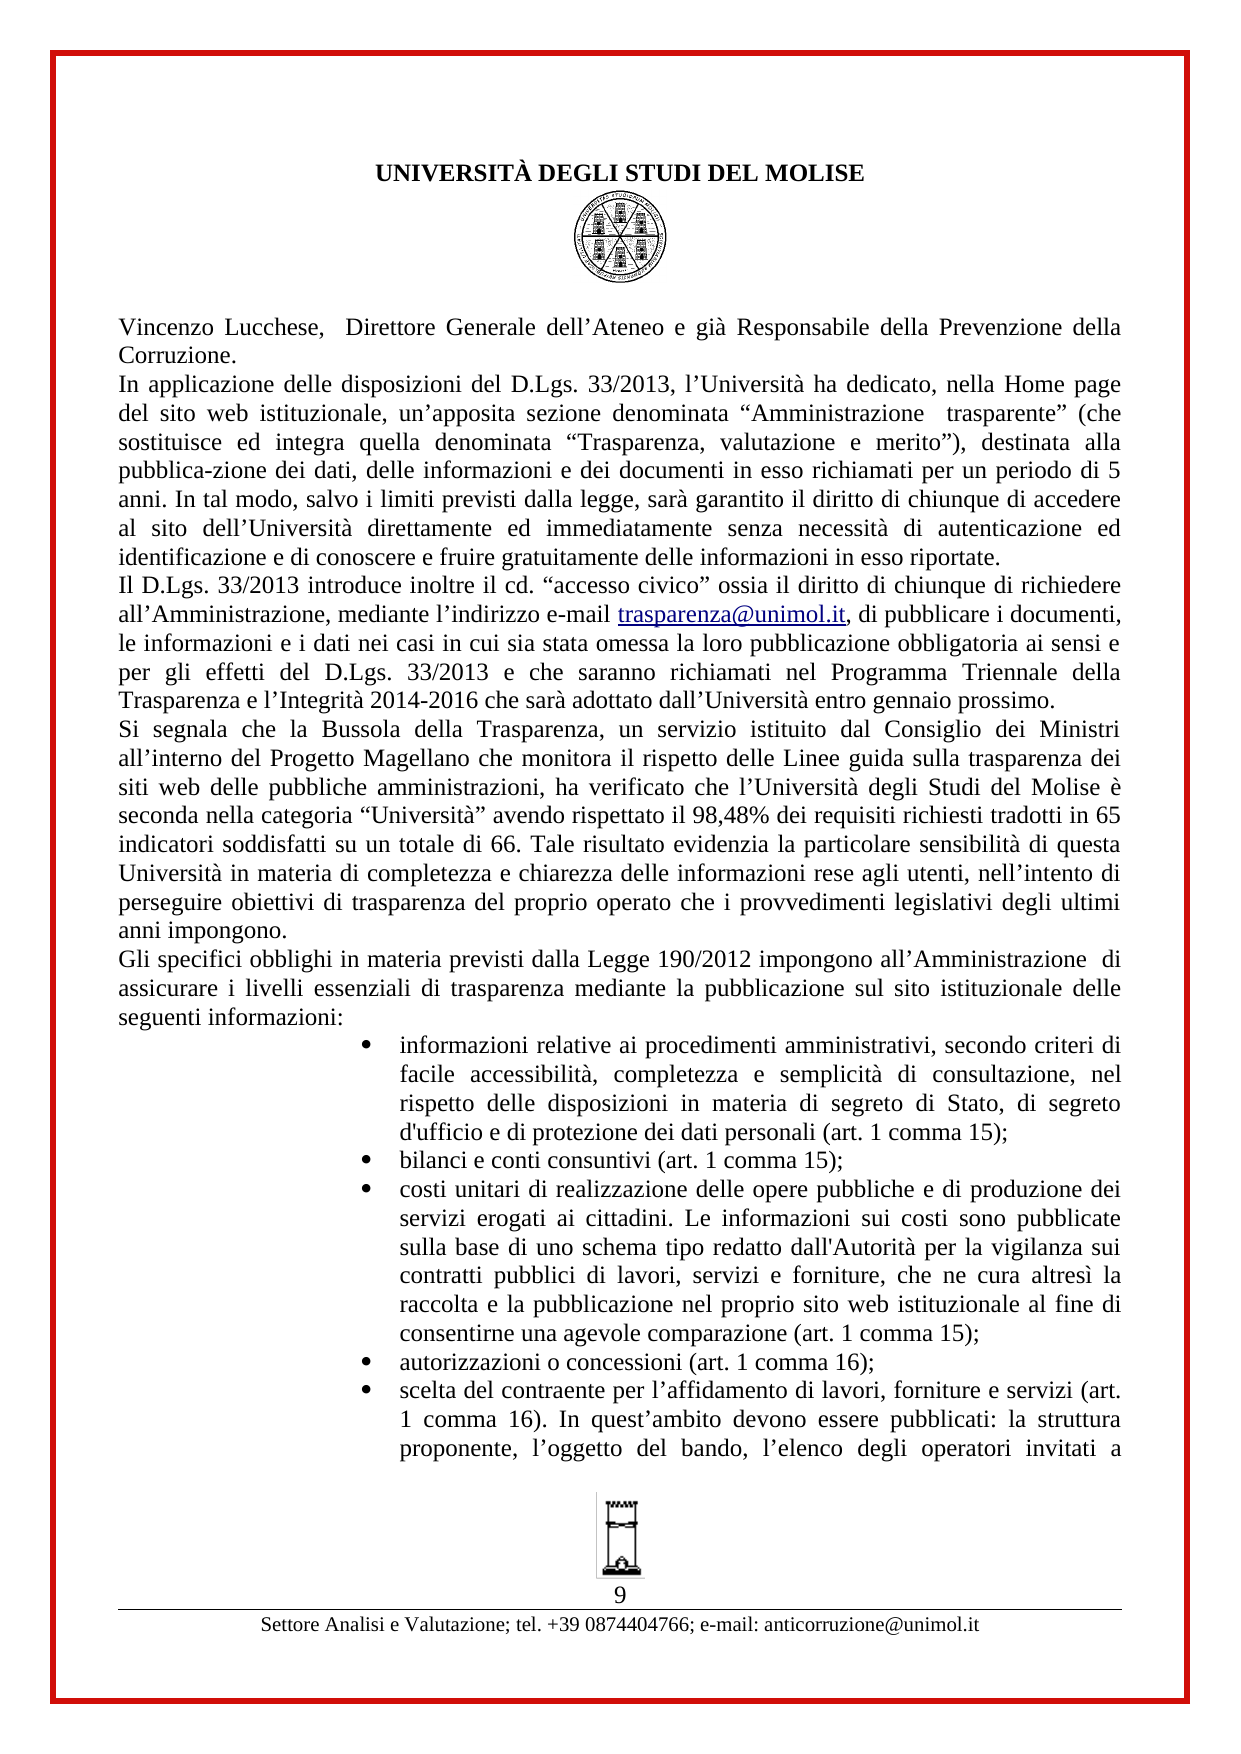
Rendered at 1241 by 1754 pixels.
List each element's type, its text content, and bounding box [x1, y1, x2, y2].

text Vincenzo Lucchese, Direttore Generale dell’Ateneo e già Responsabile della Prevenzione della Corruzione. [118, 312, 1122, 369]
list scelta del contraente per l’affidamento di lavori, forniture e servizi (art. 1 comma 16). In quest’ambito devono essere pubblicati: la struttura proponente, l’oggetto del bando, l’elenco degli operatori invitati a [362, 1375, 1122, 1462]
text In applicazione delle disposizioni del D.Lgs. 33/2013, l’Università ha dedicato, nella Home page del sito web istituzionale, un’apposita sezione denominata “Amministrazione trasparente” (che sostituisce ed integra quella denominata “Trasparenza, valutazione e merito”), destinata alla pubblica-zione dei dati, delle informazioni e dei documenti in esso richiamati per un periodo di 5 anni. In tal modo, salvo i limiti previsti dalla legge, sarà garantito il diritto di chiunque di accedere al sito dell’Università direttamente ed immediatamente senza necessità di autenticazione ed identificazione e di conoscere e fruire gratuitamente delle informazioni in esso riportate. [118, 369, 1122, 570]
list costi unitari di realizzazione delle opere pubbliche e di produzione dei servizi erogati ai cittadini. Le informazioni sui costi sono pubblicate sulla base di uno schema tipo redatto dall'Autorità per la vigilanza sui contratti pubblici di lavori, servizi e forniture, che ne cura altresì la raccolta e la pubblicazione nel proprio sito web istituzionale al fine di consentirne una agevole comparazione (art. 1 comma 15); [362, 1174, 1122, 1347]
list informazioni relative ai procedimenti amministrativi, secondo criteri di facile accessibilità, completezza e semplicità di consultazione, nel rispetto delle disposizioni in materia di segreto di Stato, di segreto d'ufficio e di protezione dei dati personali (art. 1 comma 15); [362, 1030, 1122, 1145]
text Gli specifici obblighi in materia previsti dalla Legge 190/2012 impongono all’Amministrazione di assicurare i livelli essenziali di trasparenza mediante la pubblicazione sul sito istituzionale delle seguenti informazioni: [118, 944, 1122, 1030]
list bilanci e conti consuntivi (art. 1 comma 15); [362, 1145, 1122, 1174]
text Si segnala che la Bussola della Trasparenza, un servizio istituito dal Consiglio dei Ministri all’interno del Progetto Magellano che monitora il rispetto delle Linee guida sulla trasparenza dei siti web delle pubbliche amministrazioni, ha verificato che l’Università degli Studi del Molise è seconda nella categoria “Università” avendo rispettato il 98,48% dei requisiti richiesti tradotti in 65 indicatori soddisfatti su un totale di 66. Tale risultato evidenzia la particolare sensibilità di questa Università in materia di completezza e chiarezza delle informazioni rese agli utenti, nell’intento di perseguire obiettivi di trasparenza del proprio operato che i provvedimenti legislativi degli ultimi anni impongono. [118, 714, 1122, 944]
list autorizzazioni o concessioni (art. 1 comma 16); [362, 1347, 1122, 1375]
text Il D.Lgs. 33/2013 introduce inoltre il cd. “accesso civico” ossia il diritto di chiunque di richiedere all’Amministrazione, mediante l’indirizzo e-mail trasparenza@unimol.it, di pubblicare i documenti, le informazioni e i dati nei casi in cui sia stata omessa la loro pubblicazione obbligatoria ai sensi e per gli effetti del D.Lgs. 33/2013 e che saranno richiamati nel Programma Triennale della Trasparenza e l’Integrità 2014-2016 che sarà adottato dall’Università entro gennaio prossimo. [118, 570, 1122, 714]
